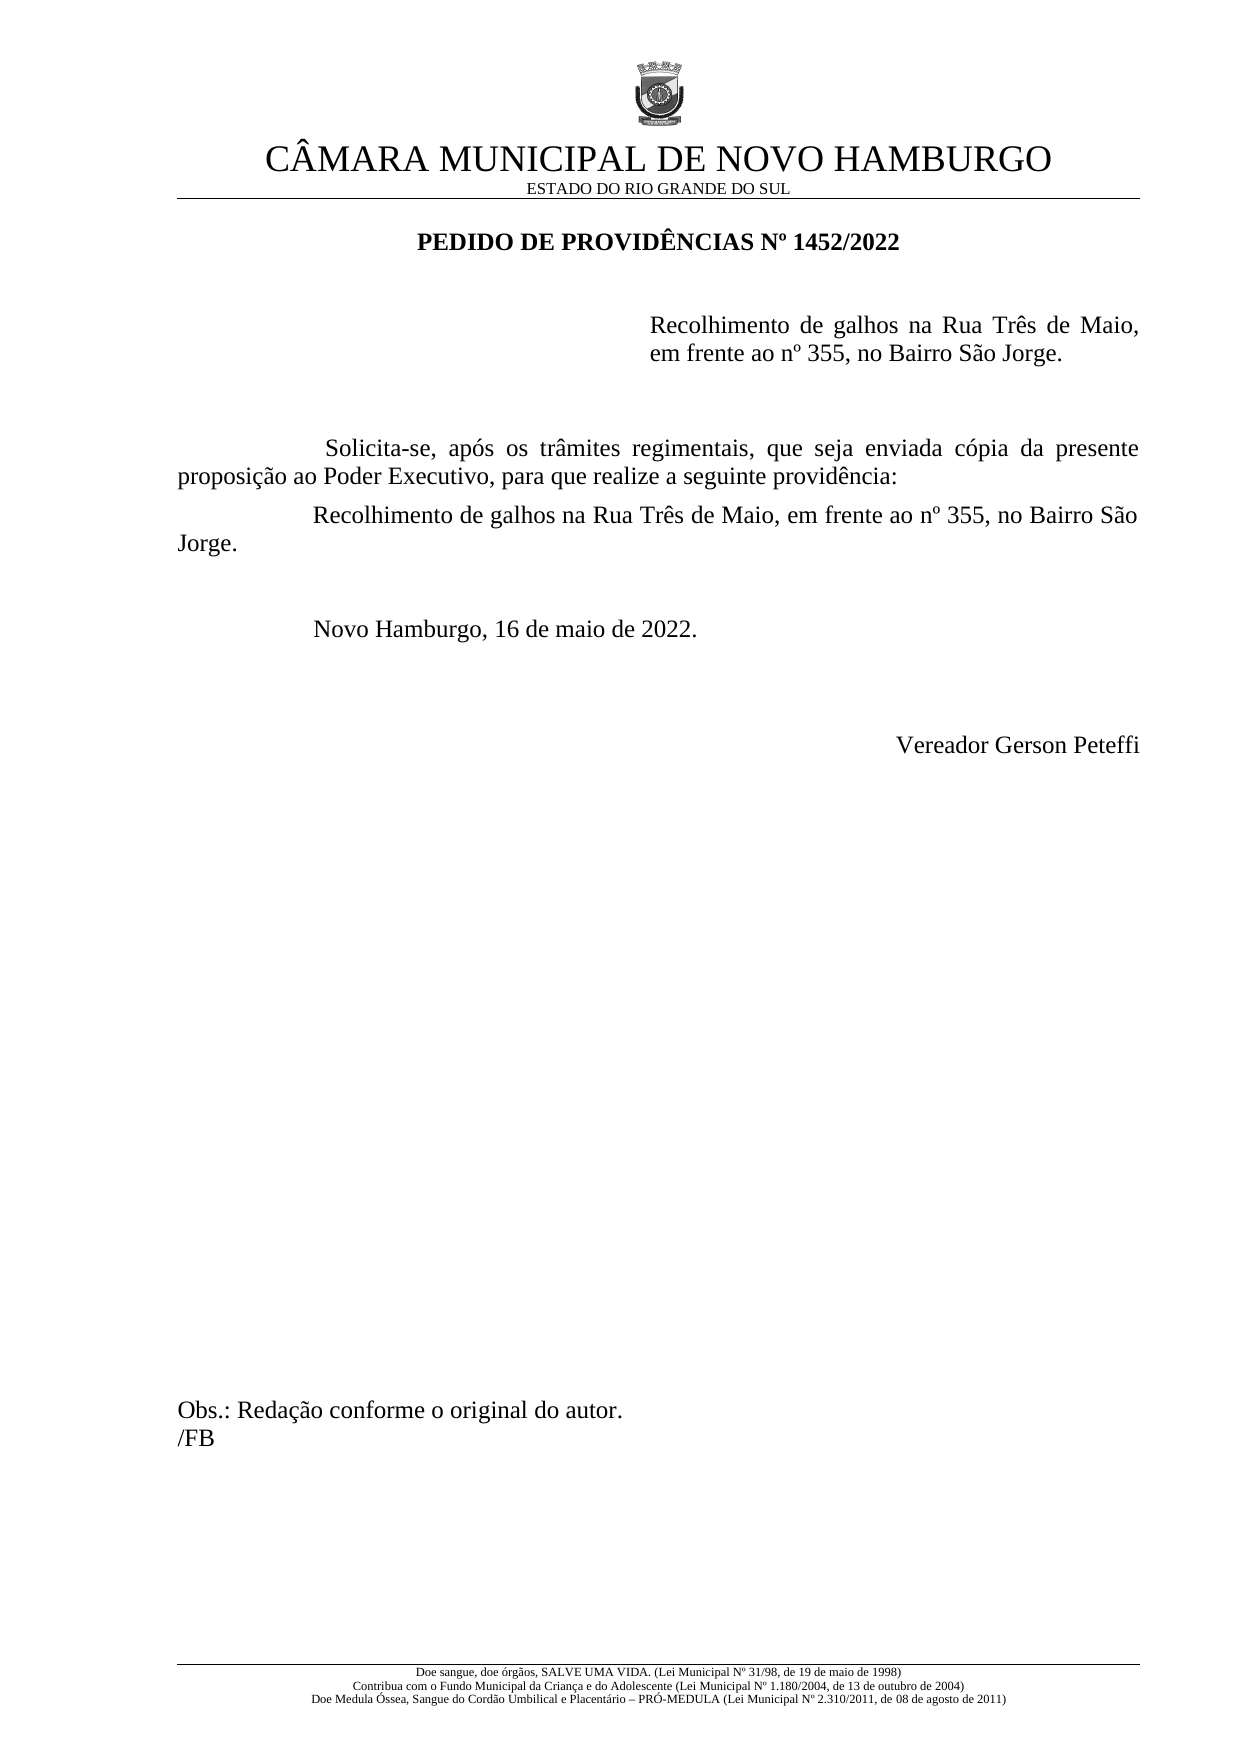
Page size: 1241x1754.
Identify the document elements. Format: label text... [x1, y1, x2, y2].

text Recolhimento de galhos na Rua Três de Maio, em frente ao nº 355, no Bairro São Jorge. [649, 311, 1140, 367]
text Vereador Gerson Peteffi [177, 731, 1140, 759]
text /FB [177, 1424, 1140, 1452]
text PEDIDO DE PROVIDÊNCIAS Nº 1452/2022 [177, 228, 1140, 256]
text Novo Hamburgo, 16 de maio de 2022. [313, 615, 1140, 643]
text Obs.: Redação conforme o original do autor. [177, 1396, 1140, 1424]
text Recolhimento de galhos na Rua Três de Maio, em frente ao nº 355, no Bairro São Jorge. [177, 501, 1140, 557]
text Solicita-se, após os trâmites regimentais, que seja enviada cópia da presente proposição ao Poder Executivo, para que realize a seguinte providência: [177, 434, 1140, 489]
